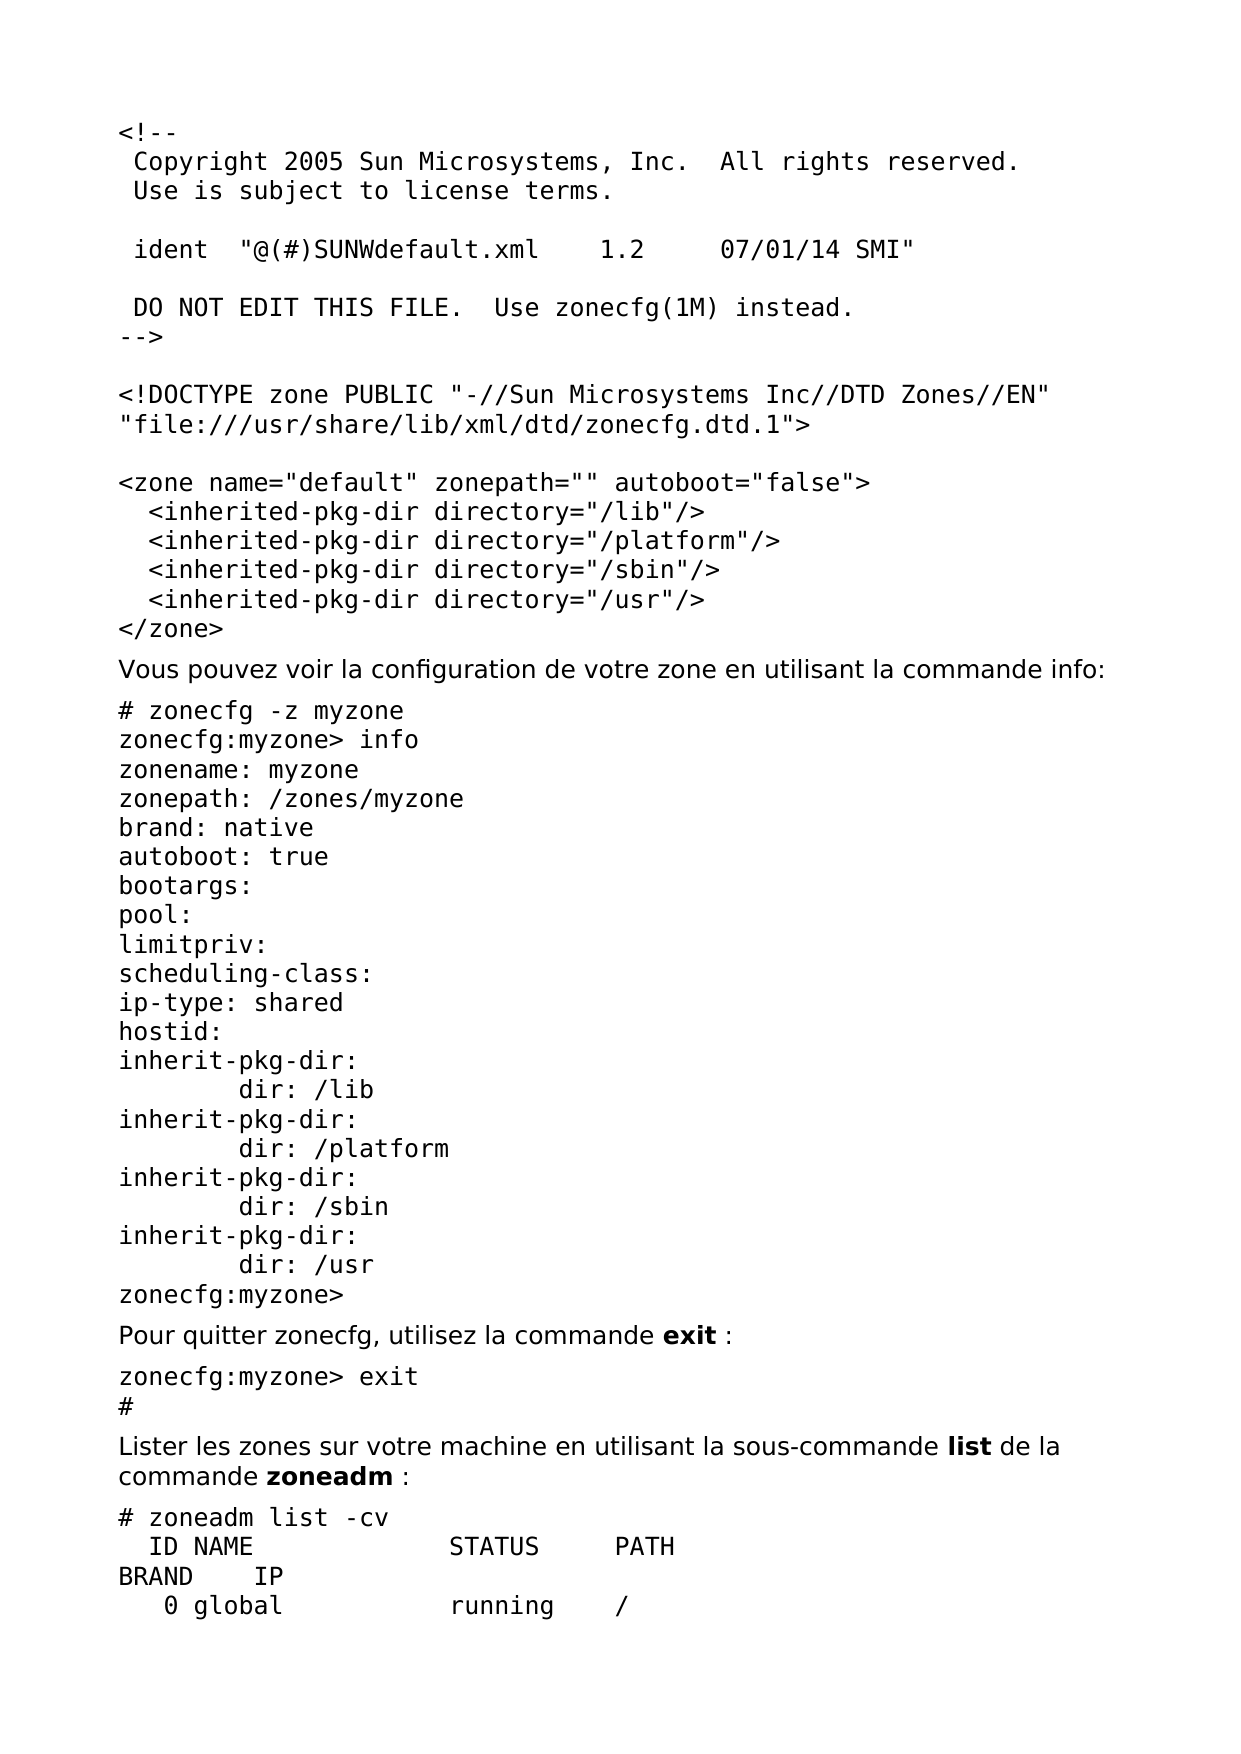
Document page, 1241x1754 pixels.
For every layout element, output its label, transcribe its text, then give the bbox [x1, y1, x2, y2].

text Pour quitter zonecfg, utilisez la commande exit : [118, 1321, 1122, 1350]
text Lister les zones sur votre machine en utilisant la sous-commande list de la commande zoneadm : [118, 1433, 1122, 1491]
text # zoneadm list -cv ID NAME STATUS PATH BRAND IP 0 global running / [118, 1503, 1122, 1620]
text zonecfg:myzone> exit # [118, 1362, 1122, 1421]
text Vous pouvez voir la configuration de votre zone en utilisant la commande info: [118, 655, 1122, 684]
text <!-- Copyright 2005 Sun Microsystems, Inc. All rights reserved. Use is subject to license terms. ident "@(#)SUNWdefault.xml 1.2 07/01/14 SMI" DO NOT EDIT THIS FILE. Use zonecfg(1M) instead. --> <!DOCTYPE zone PUBLIC "-//Sun Microsystems Inc//DTD Zones//EN" "file:///usr/share/lib/xml/dtd/zonecfg.dtd.1"> <zone name="default" zonepath="" autoboot="false"> <inherited-pkg-dir directory="/lib"/> <inherited-pkg-dir directory="/platform"/> <inherited-pkg-dir directory="/sbin"/> <inherited-pkg-dir directory="/usr"/> </zone> [118, 118, 1122, 643]
text # zonecfg -z myzone zonecfg:myzone> info zonename: myzone zonepath: /zones/myzone brand: native autoboot: true bootargs: pool: limitpriv: scheduling-class: ip-type: shared hostid: inherit-pkg-dir: dir: /lib inherit-pkg-dir: dir: /platform inherit-pkg-dir: dir: /sbin inherit-pkg-dir: dir: /usr zonecfg:myzone> [118, 697, 1122, 1309]
